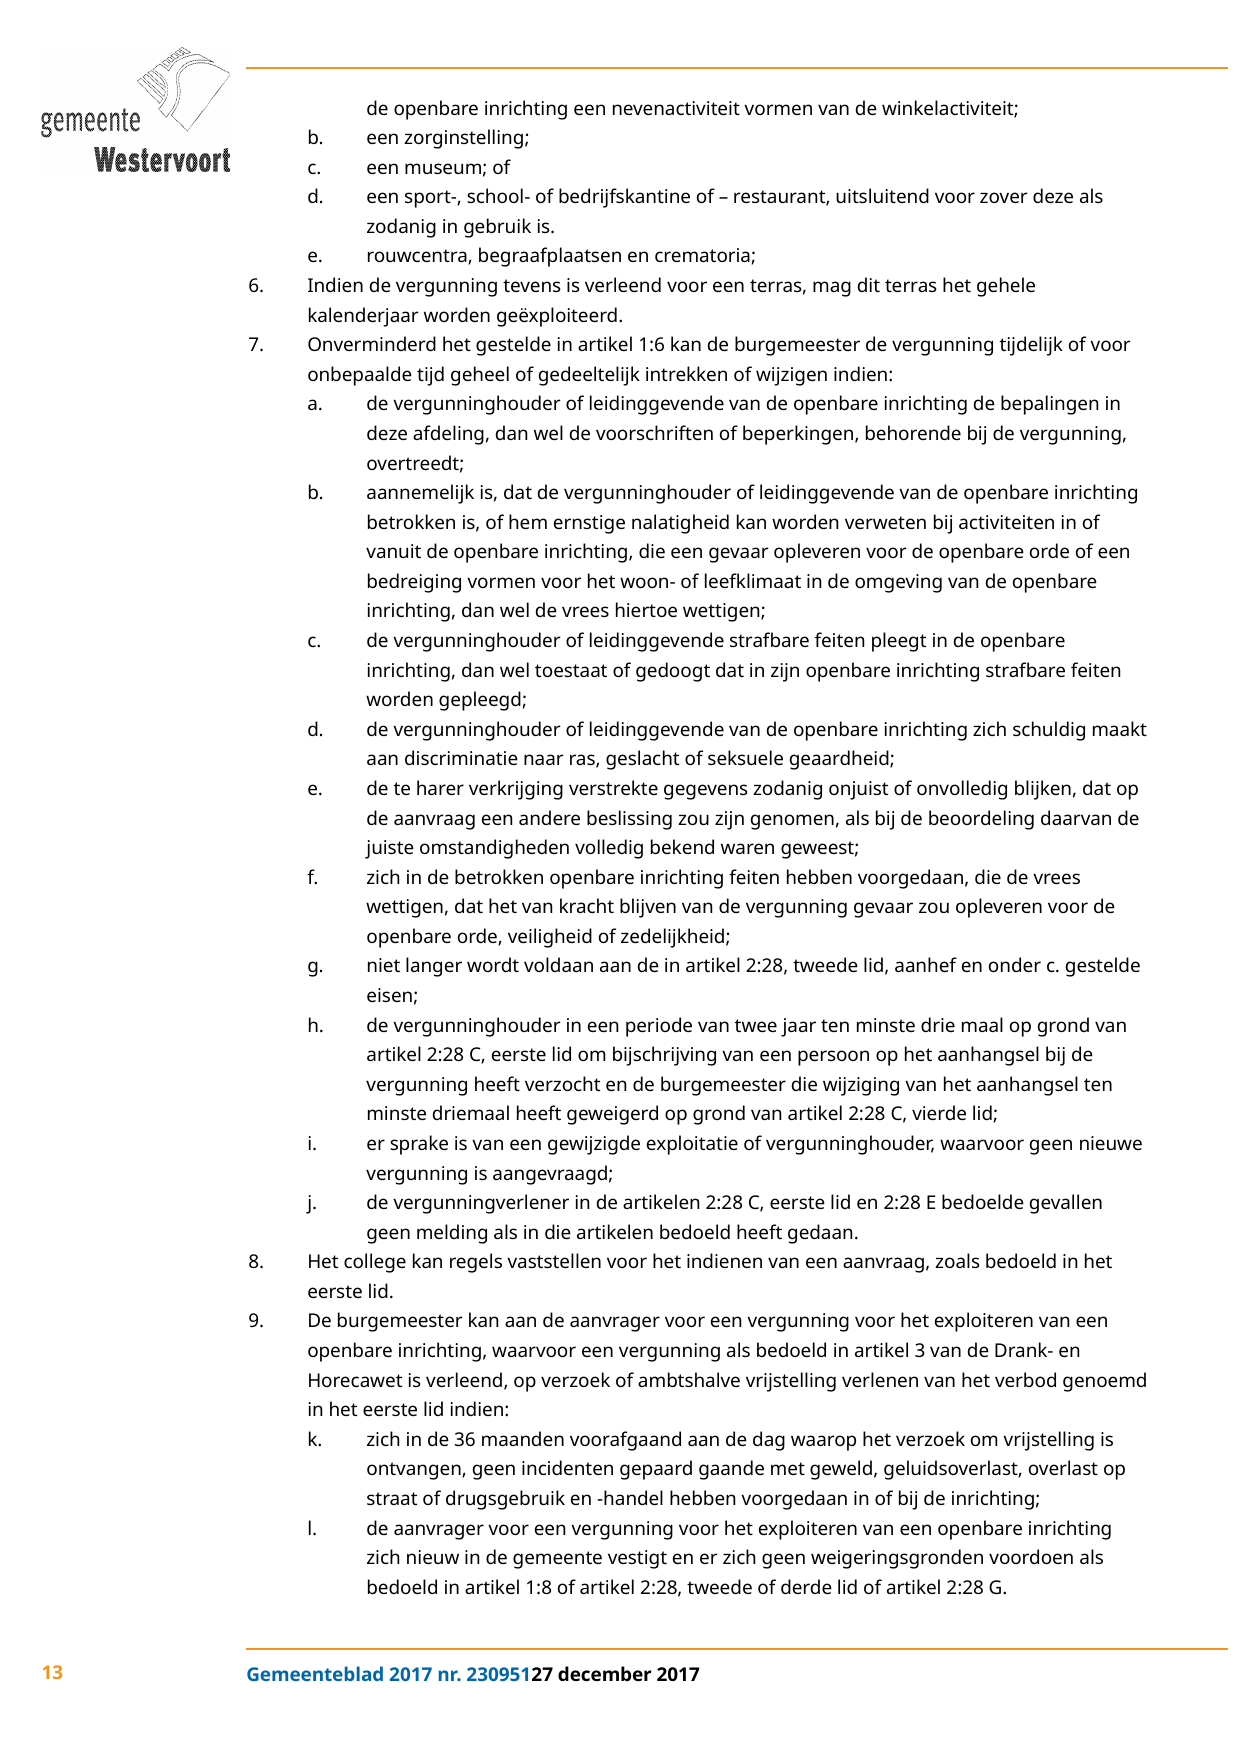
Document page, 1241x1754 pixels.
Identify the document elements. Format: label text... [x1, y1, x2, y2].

list een museum; of [307, 154, 1152, 180]
list zich in de 36 maanden voorafgaand aan de dag waarop het verzoek om vrijstelling is ontvangen, geen incidenten gepaard gaande met geweld, geluidsoverlast, overlast op straat of drugsgebruik en -handel hebben voorgedaan in of bij de inrichting; [307, 1426, 1152, 1511]
list Het college kan regels vaststellen voor het indienen van een aanvraag, zoals bedoeld in het eerste lid. [248, 1248, 1152, 1304]
picture [41, 47, 231, 172]
list De burgemeester kan aan de aanvrager voor een vergunning voor het exploiteren van een openbare inrichting, waarvoor een vergunning als bedoeld in artikel 3 van de Drank- en Horecawet is verleend, op verzoek of ambtshalve vrijstelling verlenen van het verbod genoemd in het eerste lid indien: [248, 1308, 1152, 1422]
list de vergunningverlener in de artikelen 2:28 C, eerste lid en 2:28 E bedoelde gevallen geen melding als in die artikelen bedoeld heeft gedaan. [307, 1189, 1152, 1245]
list een sport-, school- of bedrijfskantine of – restaurant, uitsluitend voor zover deze als zodanig in gebruik is. [307, 183, 1152, 239]
list Indien de vergunning tevens is verleend voor een terras, mag dit terras het gehele kalenderjaar worden geëxploiteerd. [248, 272, 1152, 328]
list er sprake is van een gewijzigde exploitatie of vergunninghouder, waarvoor geen nieuwe vergunning is aangevraagd; [307, 1130, 1152, 1186]
list de openbare inrichting een nevenactiviteit vormen van de winkelactiviteit; [307, 95, 1152, 121]
list de vergunninghouder of leidinggevende van de openbare inrichting de bepalingen in deze afdeling, dan wel de voorschriften of beperkingen, behorende bij de vergunning, overtreedt; [307, 391, 1152, 476]
list Onverminderd het gestelde in artikel 1:6 kan de burgemeester de vergunning tijdelijk of voor onbepaalde tijd geheel of gedeeltelijk intrekken of wijzigen indien: [248, 331, 1152, 387]
list niet langer wordt voldaan aan de in artikel 2:28, tweede lid, aanhef en onder c. gestelde eisen; [307, 953, 1152, 1008]
list een zorginstelling; [307, 124, 1152, 150]
list rouwcentra, begraafplaatsen en crematoria; [307, 243, 1152, 268]
list zich in de betrokken openbare inrichting feiten hebben voorgedaan, die de vrees wettigen, dat het van kracht blijven van de vergunning gevaar zou opleveren voor de openbare orde, veiligheid of zedelijkheid; [307, 864, 1152, 949]
list aannemelijk is, dat de vergunninghouder of leidinggevende van de openbare inrichting betrokken is, of hem ernstige nalatigheid kan worden verweten bij activiteiten in of vanuit de openbare inrichting, die een gevaar opleveren voor de openbare orde of een bedreiging vormen voor het woon- of leefklimaat in de omgeving van de openbare inrichting, dan wel de vrees hiertoe wettigen; [307, 479, 1152, 623]
list de vergunninghouder of leidinggevende strafbare feiten pleegt in de openbare inrichting, dan wel toestaat of gedoogt dat in zijn openbare inrichting strafbare feiten worden gepleegd; [307, 627, 1152, 712]
list de te harer verkrijging verstrekte gegevens zodanig onjuist of onvolledig blijken, dat op de aanvraag een andere beslissing zou zijn genomen, als bij de beoordeling daarvan de juiste omstandigheden volledig bekend waren geweest; [307, 775, 1152, 860]
list de aanvrager voor een vergunning voor het exploiteren van een openbare inrichting zich nieuw in de gemeente vestigt en er zich geen weigeringsgronden voordoen als bedoeld in artikel 1:8 of artikel 2:28, tweede of derde lid of artikel 2:28 G. [307, 1515, 1152, 1600]
list de vergunninghouder in een periode van twee jaar ten minste drie maal op grond van artikel 2:28 C, eerste lid om bijschrijving van een persoon op het aanhangsel bij de vergunning heeft verzocht en de burgemeester die wijziging van het aanhangsel ten minste driemaal heeft geweigerd op grond van artikel 2:28 C, vierde lid; [307, 1012, 1152, 1126]
list de vergunninghouder of leidinggevende van de openbare inrichting zich schuldig maakt aan discriminatie naar ras, geslacht of seksuele geaardheid; [307, 716, 1152, 771]
